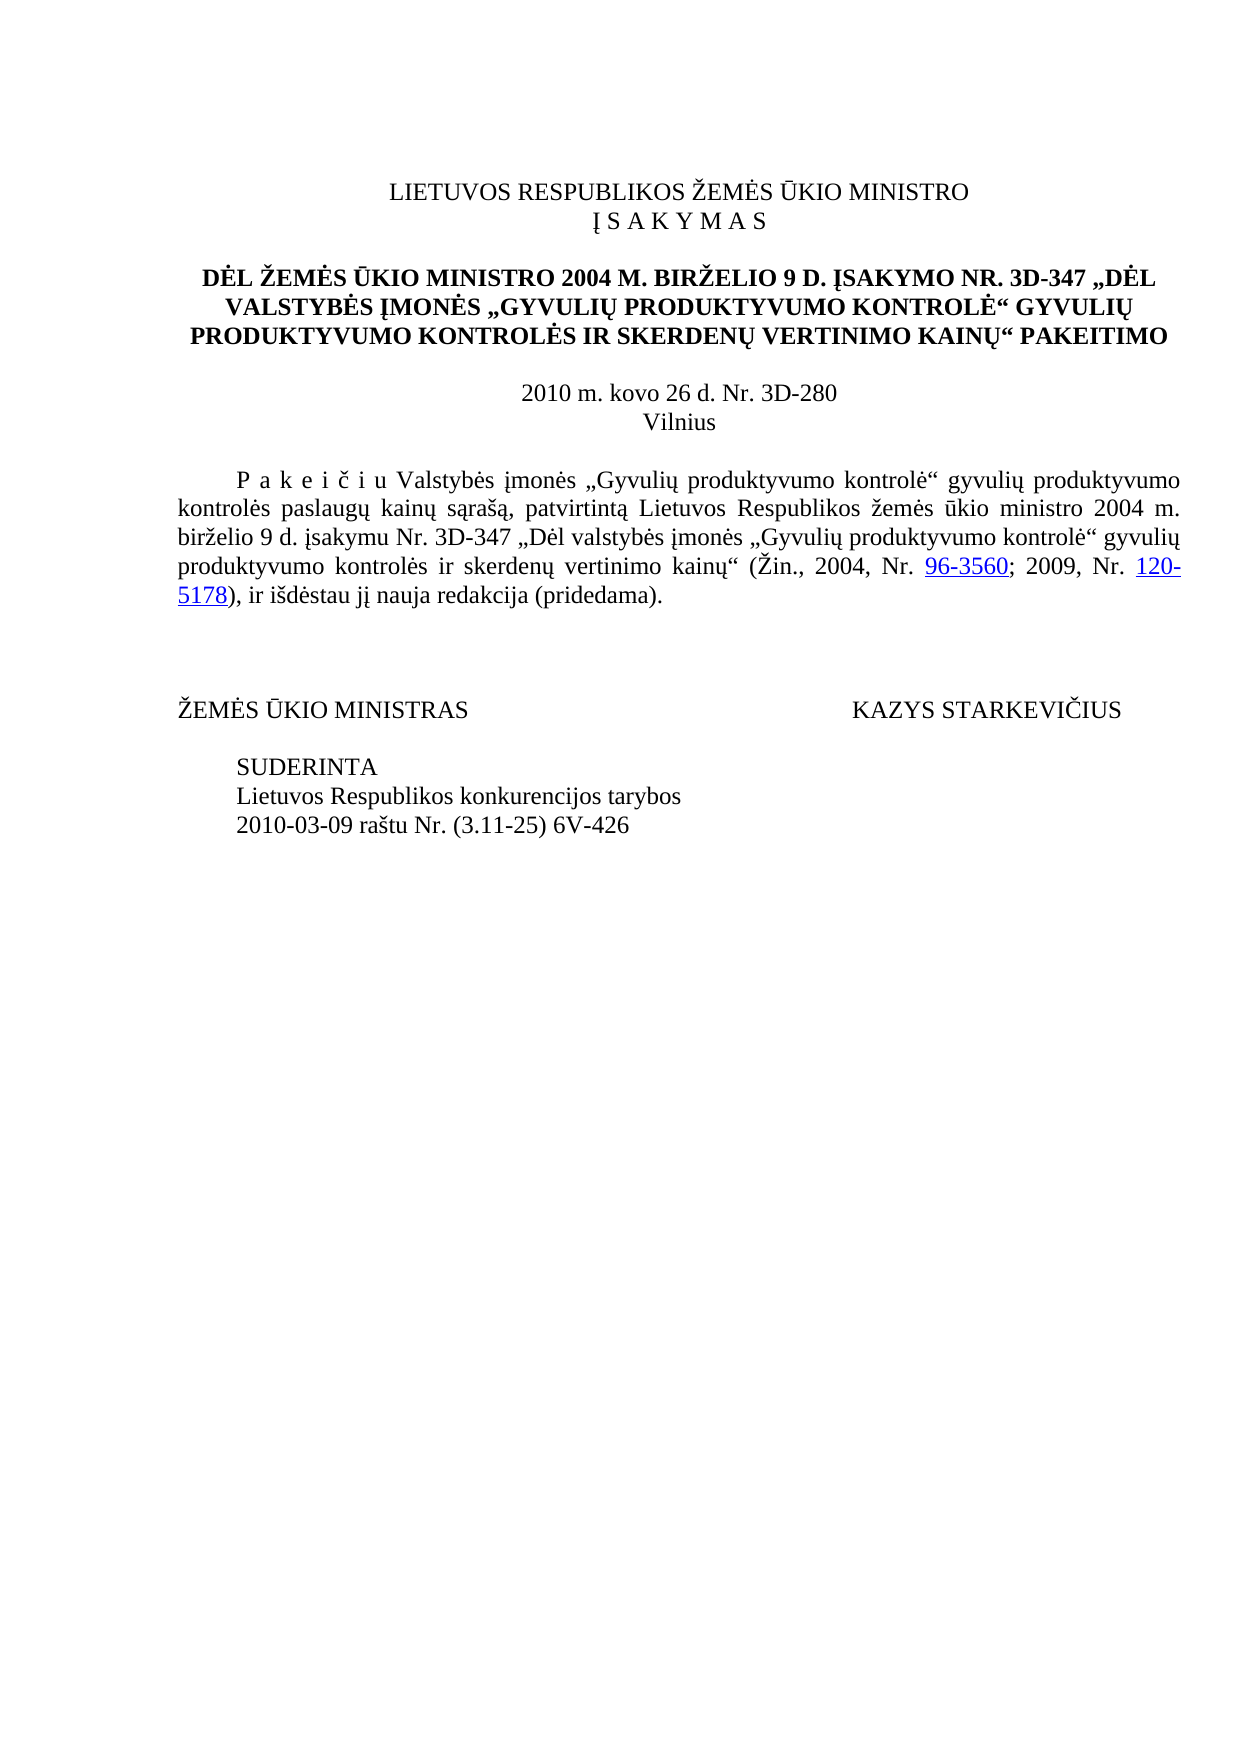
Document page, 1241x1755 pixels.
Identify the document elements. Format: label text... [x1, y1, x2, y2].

text LIETUVOS RESPUBLIKOS ŽEMĖS ŪKIO MINISTRO [177, 177, 1181, 206]
text DĖL ŽEMĖS ŪKIO MINISTRO 2004 M. BIRŽELIO 9 D. ĮSAKYMO Nr. 3D-347 „DĖL VALSTYBĖS ĮMONĖS „GYVULIŲ PRODUKTYVUMO KONTROLĖ“ GYVULIŲ PRODUKTYVUMO KONTROLĖS IR SKERDENŲ VERTINIMO KAINŲ“ PAKEITIMO [177, 263, 1181, 350]
text SUDERINTA [177, 752, 1181, 781]
text Vilnius [177, 407, 1181, 436]
text 2010-03-09 raštu Nr. (3.11-25) 6V-426 [177, 810, 1181, 838]
text Žemės ūkio ministras Kazys Starkevičius [177, 695, 1181, 723]
text 2010 m. kovo 26 d. Nr. 3D-280 [177, 378, 1181, 407]
text P a k e i č i u Valstybės įmonės „Gyvulių produktyvumo kontrolė“ gyvulių produktyvumo kontrolės paslaugų kainų sąrašą, patvirtintą Lietuvos Respublikos žemės ūkio ministro 2004 m. birželio 9 d. įsakymu Nr. 3D-347 „Dėl valstybės įmonės „Gyvulių produktyvumo kontrolė“ gyvulių produktyvumo kontrolės ir skerdenų vertinimo kainų“ (Žin., 2004, Nr. 96-3560; 2009, Nr. 120-5178), ir išdėstau jį nauja redakcija (pridedama). [177, 465, 1181, 608]
text Lietuvos Respublikos konkurencijos tarybos [177, 781, 1181, 810]
text Į S A K Y M A S [177, 206, 1181, 235]
